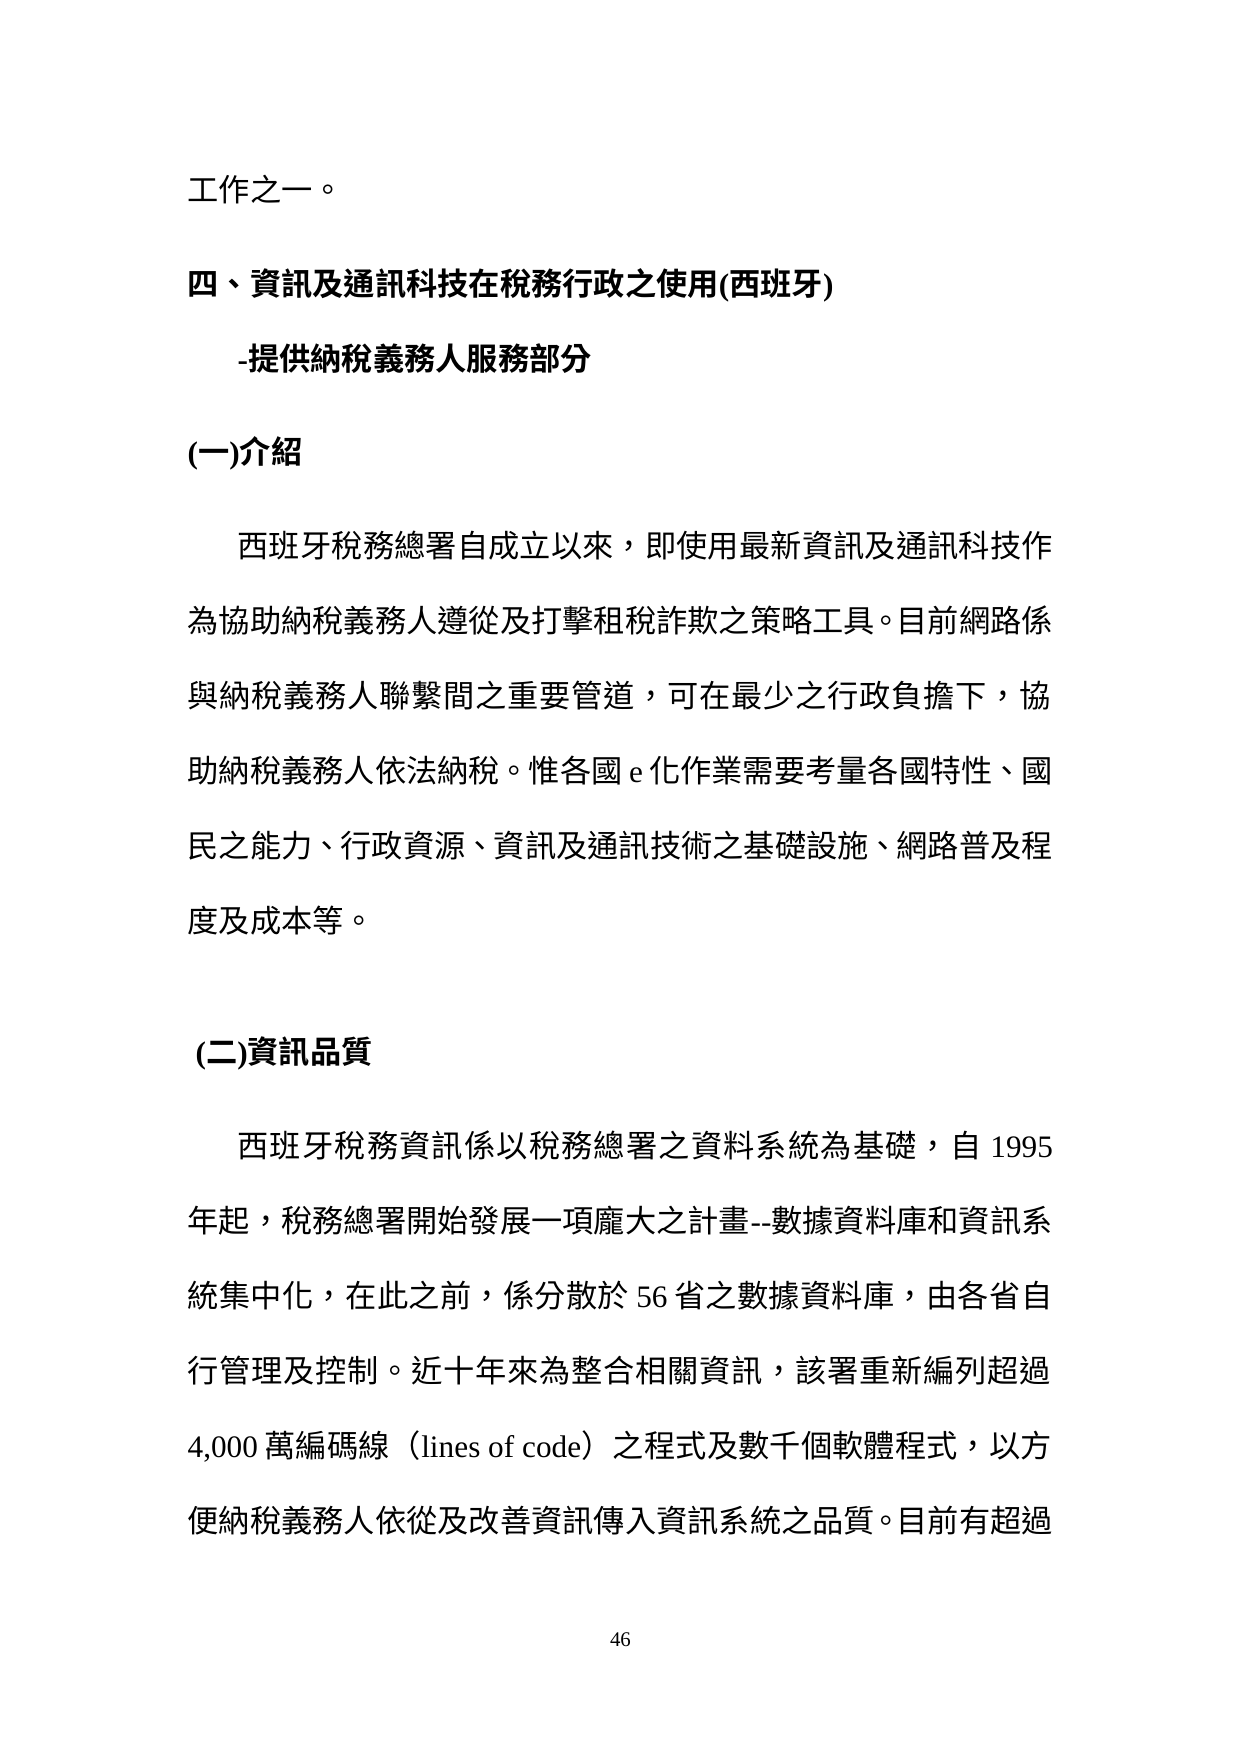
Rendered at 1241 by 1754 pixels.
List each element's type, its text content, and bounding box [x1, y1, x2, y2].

text (一)介紹 [187, 412, 1053, 487]
text (二)資訊品質 [187, 1012, 1053, 1087]
text 西班牙稅務總署自成立以來，即使用最新資訊及通訊科技作為協助納稅義務人遵從及打擊租稅詐欺之策略工具。目前網路係與納稅義務人聯繫間之重要管道，可在最少之行政負擔下，協助納稅義務人依法納稅。惟各國e化作業需要考量各國特性、國民之能力、行政資源、資訊及通訊技術之基礎設施、網路普及程度及成本等。 [187, 506, 1053, 956]
text -提供納稅義務人服務部分 [187, 319, 1053, 394]
text 工作之一。 [187, 150, 1053, 225]
text 西班牙稅務資訊係以稅務總署之資料系統為基礎，自1995年起，稅務總署開始發展一項龐大之計畫--數據資料庫和資訊系統集中化，在此之前，係分散於56省之數據資料庫，由各省自行管理及控制。近十年來為整合相關資訊，該署重新編列超過4,000萬編碼線（lines of code）之程式及數千個軟體程式，以方便納稅義務人依從及改善資訊傳入資訊系統之品質。目前有超過 [187, 1106, 1053, 1556]
text 四、資訊及通訊科技在稅務行政之使用(西班牙) [187, 244, 1053, 319]
